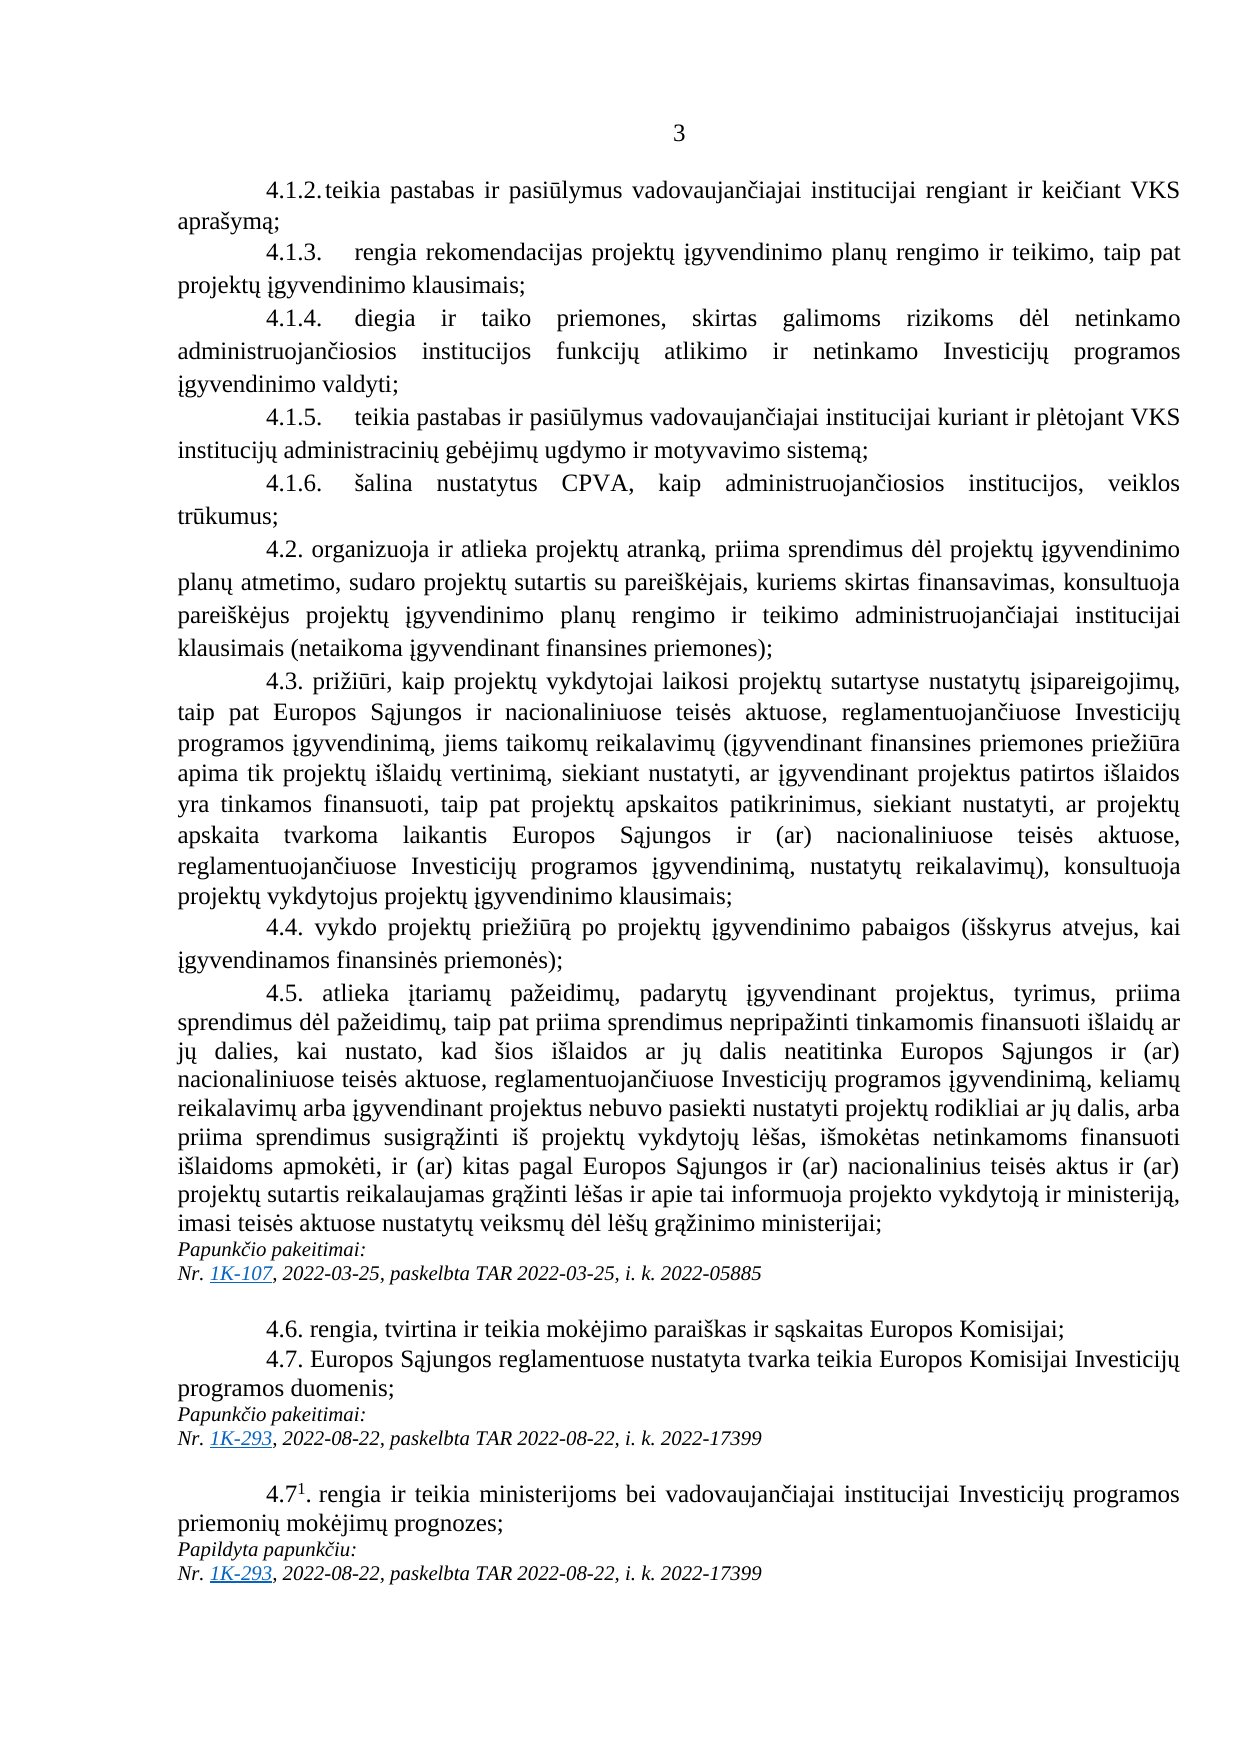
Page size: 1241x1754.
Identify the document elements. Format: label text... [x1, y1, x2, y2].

text 4.1.3. rengia rekomendacijas projektų įgyvendinimo planų rengimo ir teikimo, taip pat projektų įgyvendinimo klausimais; [177, 237, 1181, 299]
text 4.1.5. teikia pastabas ir pasiūlymus vadovaujančiajai institucijai kuriant ir plėtojant VKS institucijų administracinių gebėjimų ugdymo ir motyvavimo sistemą; [177, 402, 1181, 464]
text 4.6. rengia, tvirtina ir teikia mokėjimo paraiškas ir sąskaitas Europos Komisijai; [177, 1314, 1181, 1343]
text 4.1.2. teikia pastabas ir pasiūlymus vadovaujančiajai institucijai rengiant ir keičiant VKS aprašymą; [177, 176, 1181, 235]
text Papildyta papunkčiu: [177, 1536, 1181, 1561]
text 4.1.4. diegia ir taiko priemones, skirtas galimoms rizikoms dėl netinkamo administruojančiosios institucijos funkcijų atlikimo ir netinkamo Investicijų programos įgyvendinimo valdyti; [177, 303, 1181, 398]
text Nr. 1K-107, 2022-03-25, paskelbta TAR 2022-03-25, i. k. 2022-05885 [177, 1261, 1181, 1285]
text 4.5. atlieka įtariamų pažeidimų, padarytų įgyvendinant projektus, tyrimus, priima sprendimus dėl pažeidimų, taip pat priima sprendimus nepripažinti tinkamomis finansuoti išlaidų ar jų dalies, kai nustato, kad šios išlaidos ar jų dalis neatitinka Europos Sąjungos ir (ar) nacionaliniuose teisės aktuose, reglamentuojančiuose Investicijų programos įgyvendinimą, keliamų reikalavimų arba įgyvendinant projektus nebuvo pasiekti nustatyti projektų rodikliai ar jų dalis, arba priima sprendimus susigrąžinti iš projektų vykdytojų lėšas, išmokėtas netinkamoms finansuoti išlaidoms apmokėti, ir (ar) kitas pagal Europos Sąjungos ir (ar) nacionalinius teisės aktus ir (ar) projektų sutartis reikalaujamas grąžinti lėšas ir apie tai informuoja projekto vykdytoją ir ministeriją, imasi teisės aktuose nustatytų veiksmų dėl lėšų grąžinimo ministerijai; [177, 978, 1181, 1237]
text 4.4. vykdo projektų priežiūrą po projektų įgyvendinimo pabaigos (išskyrus atvejus, kai įgyvendinamos finansinės priemonės); [177, 912, 1181, 974]
text Papunkčio pakeitimai: [177, 1237, 1181, 1261]
text 4.1.6. šalina nustatytus CPVA, kaip administruojančiosios institucijos, veiklos trūkumus; [177, 468, 1181, 530]
text 4.71. rengia ir teikia ministerijoms bei vadovaujančiajai institucijai Investicijų programos priemonių mokėjimų prognozes; [177, 1479, 1181, 1536]
text 4.7. Europos Sąjungos reglamentuose nustatyta tvarka teikia Europos Komisijai Investicijų programos duomenis; [177, 1344, 1181, 1402]
text Nr. 1K-293, 2022-08-22, paskelbta TAR 2022-08-22, i. k. 2022-17399 [177, 1561, 1181, 1584]
text Papunkčio pakeitimai: [177, 1402, 1181, 1426]
text Nr. 1K-293, 2022-08-22, paskelbta TAR 2022-08-22, i. k. 2022-17399 [177, 1426, 1181, 1450]
text 4.3. prižiūri, kaip projektų vykdytojai laikosi projektų sutartyse nustatytų įsipareigojimų, taip pat Europos Sąjungos ir nacionaliniuose teisės aktuose, reglamentuojančiuose Investicijų programos įgyvendinimą, jiems taikomų reikalavimų (įgyvendinant finansines priemones priežiūra apima tik projektų išlaidų vertinimą, siekiant nustatyti, ar įgyvendinant projektus patirtos išlaidos yra tinkamos finansuoti, taip pat projektų apskaitos patikrinimus, siekiant nustatyti, ar projektų apskaita tvarkoma laikantis Europos Sąjungos ir (ar) nacionaliniuose teisės aktuose, reglamentuojančiuose Investicijų programos įgyvendinimą, nustatytų reikalavimų), konsultuoja projektų vykdytojus projektų įgyvendinimo klausimais; [177, 666, 1181, 910]
text 4.2. organizuoja ir atlieka projektų atranką, priima sprendimus dėl projektų įgyvendinimo planų atmetimo, sudaro projektų sutartis su pareiškėjais, kuriems skirtas finansavimas, konsultuoja pareiškėjus projektų įgyvendinimo planų rengimo ir teikimo administruojančiajai institucijai klausimais (netaikoma įgyvendinant finansines priemones); [177, 534, 1181, 662]
